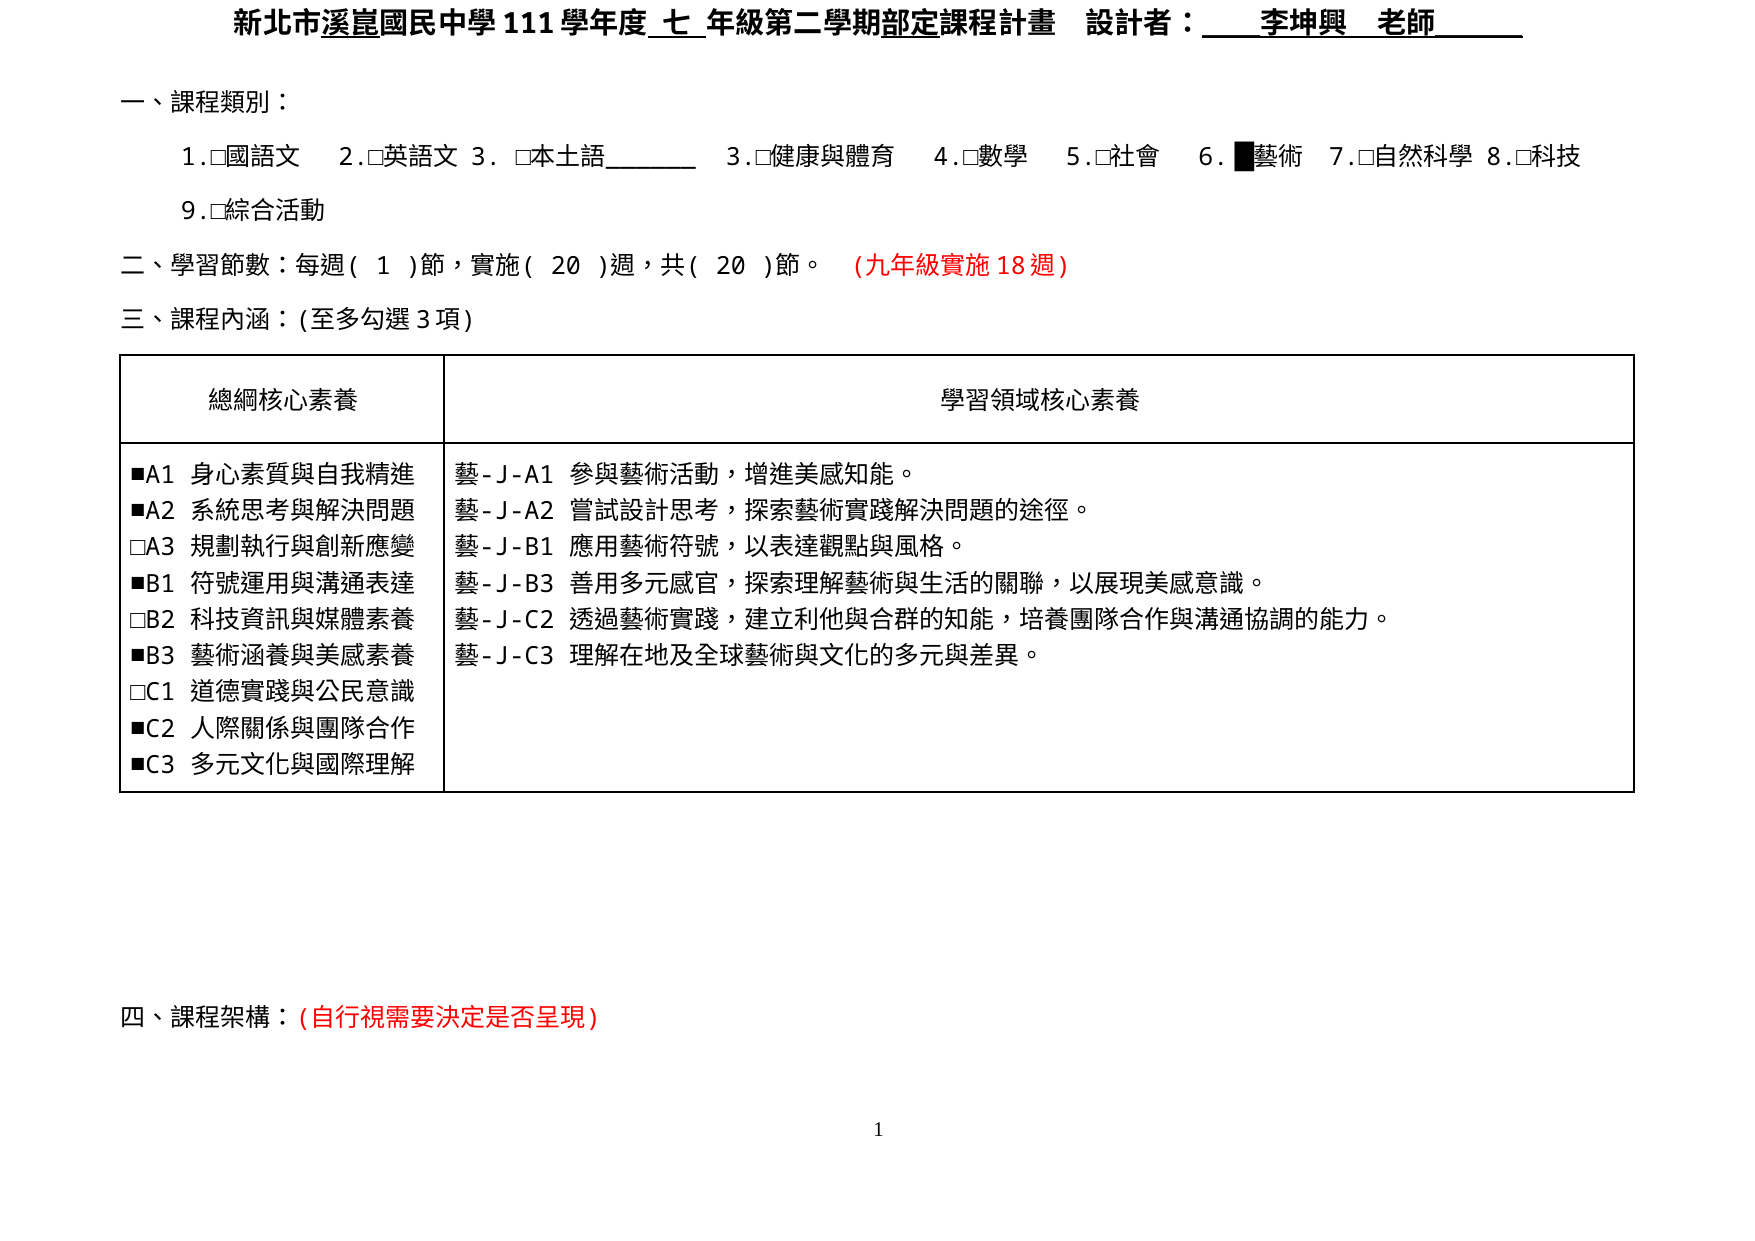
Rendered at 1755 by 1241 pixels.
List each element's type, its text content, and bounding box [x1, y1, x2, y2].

table_cell ■A1 身心素質與自我精進 ■A2 系統思考與解決問題 □A3 規劃執行與創新應變 ■B1 符號運用與溝通表達 □B2 科技資訊與媒體素養 ■B3 藝術涵養與美感素養 □C1 道德實踐與公民意識 ■C2 人際關係與團隊合作 ■C3 多元文化與國際理解 [121, 444, 443, 791]
text 三、課程內涵：(至多勾選3項) [118, 299, 1636, 336]
text 新北市溪崑國民中學111學年度 七 年級第二學期部定課程計畫 設計者：＿＿李坤興 老師＿＿＿ [118, 0, 1636, 42]
text 9.□綜合活動 [118, 191, 1636, 227]
text 1.□國語文 2.□英語文 3. □本土語______ 3.□健康與體育 4.□數學 5.□社會 6. █藝術 7.□自然科學 8.□科技 [118, 136, 1636, 173]
text 二、學習節數：每週( 1 )節，實施( 20 )週，共( 20 )節。 (九年級實施18週) [118, 245, 1636, 281]
text 四、課程架構：(自行視需要決定是否呈現) [118, 997, 1636, 1033]
text 一、課程類別： [118, 82, 1636, 118]
table_header 學習領域核心素養 [445, 356, 1633, 442]
table_cell 藝-J-A1 參與藝術活動，增進美感知能。 藝-J-A2 嘗試設計思考，探索藝術實踐解決問題的途徑。 藝-J-B1 應用藝術符號，以表達觀點與風格。 藝-J-B3 善用多元感官，探索理解藝術與生活的關聯，以展現美感意識。 藝-J-C2 透過藝術實踐，建立利他與合群的知能，培養團隊合作與溝通協調的能力。 藝-J-C3 理解在地及全球藝術與文化的多元與差異。 [445, 444, 1633, 791]
table_header 總綱核心素養 [121, 356, 443, 442]
